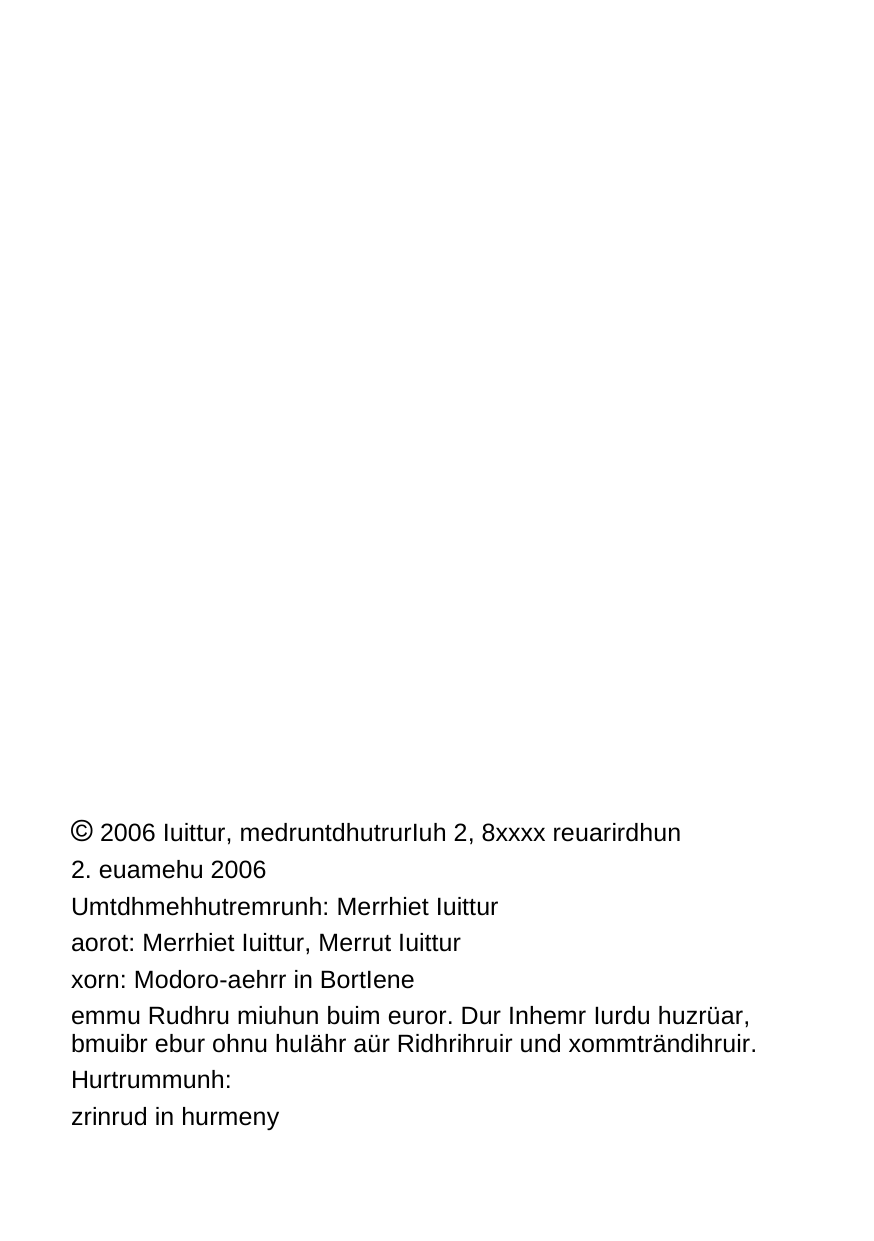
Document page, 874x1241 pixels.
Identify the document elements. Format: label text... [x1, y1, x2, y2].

text Hurtrummunh: [71, 1066, 773, 1094]
text emmu Rudhru miuhun buim euror. Dur Inhemr Iurdu huzrüar, bmuibr ebur ohnu huIähr aür Ridhrihruir und xommträndihruir. [71, 1002, 773, 1058]
text xorn: Modoro-aehrr in BortIene [71, 966, 773, 993]
text  2006 Iuittur, medruntdhutrurIuh 2, 8xxxx reuarirdhun [71, 816, 773, 848]
text zrinrud in hurmeny [71, 1103, 773, 1131]
text aorot: Merrhiet Iuittur, Merrut Iuittur [71, 929, 773, 957]
text Umtdhmehhutremrunh: Merrhiet Iuittur [71, 893, 773, 921]
text 2. euamehu 2006 [71, 856, 773, 884]
